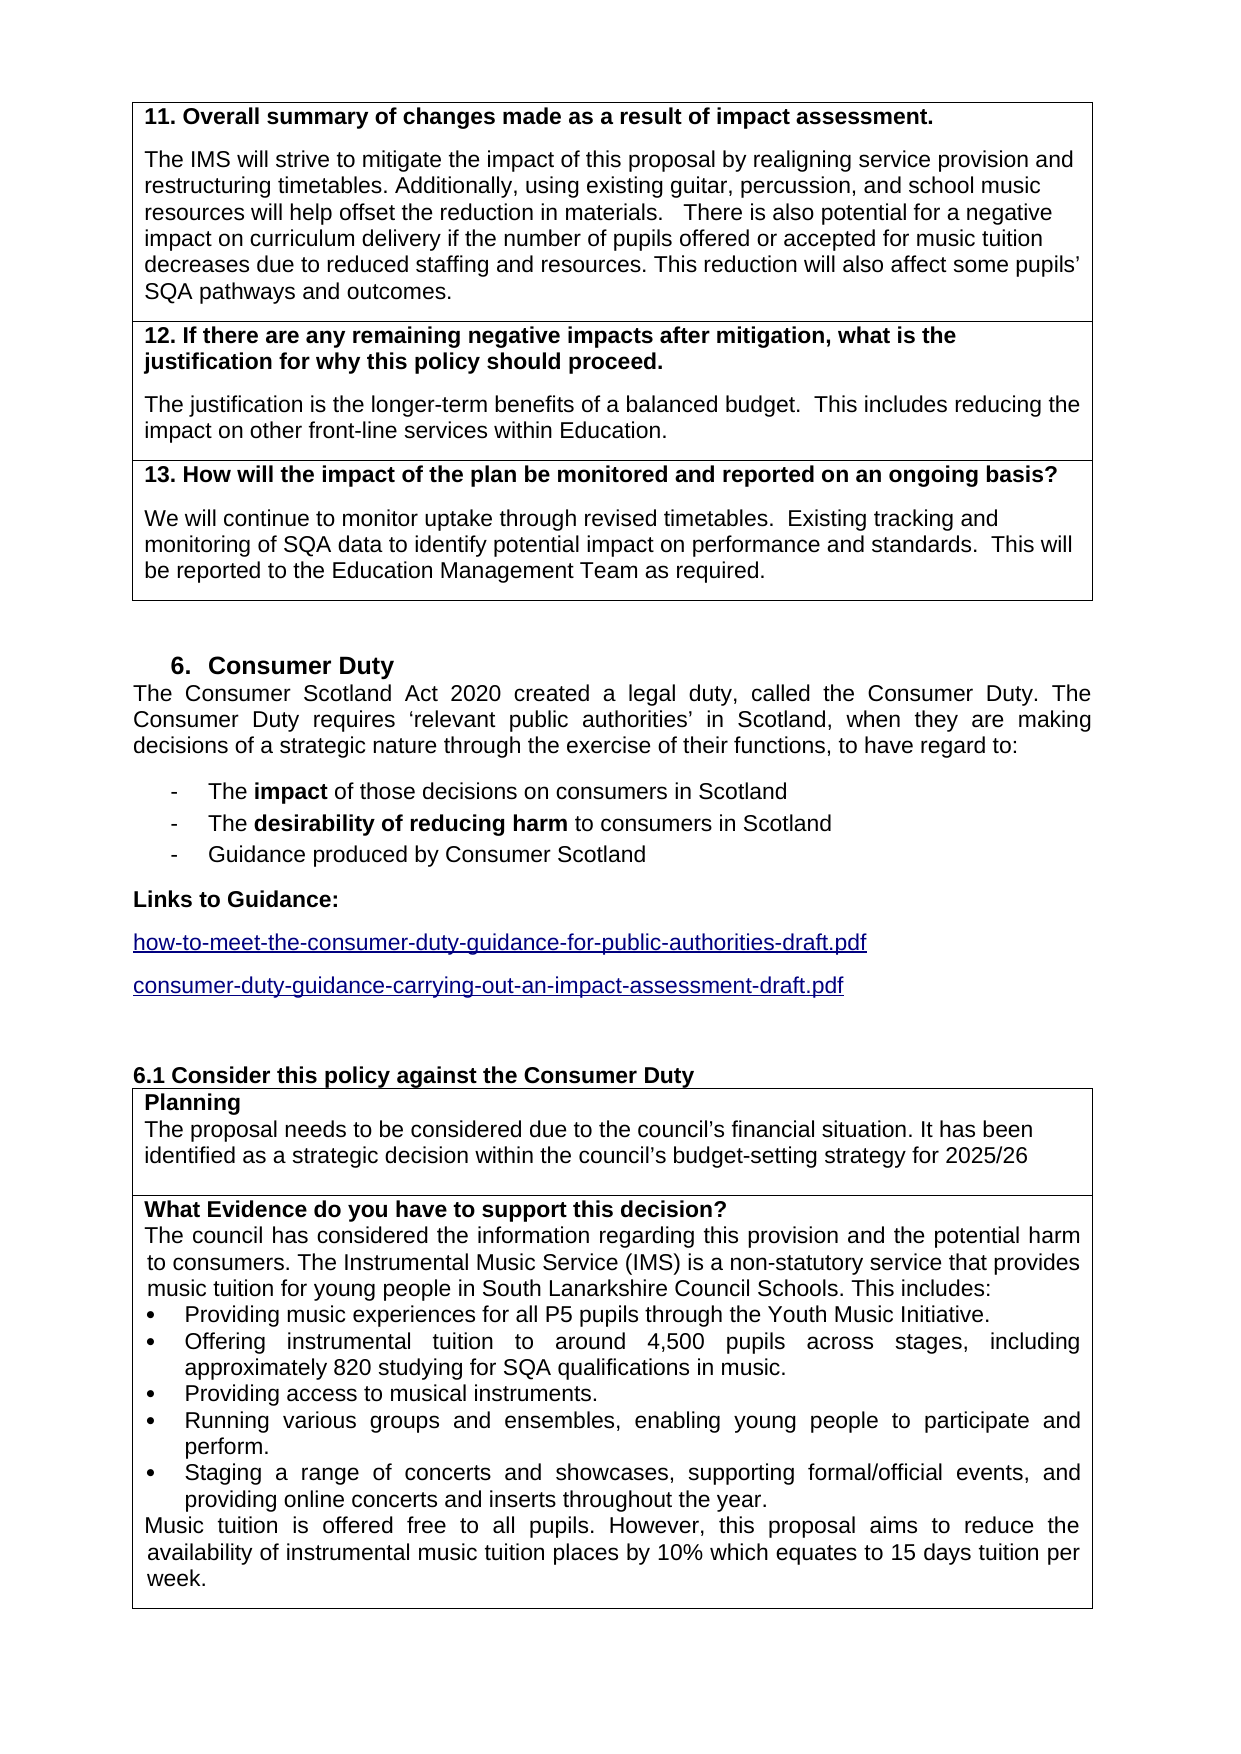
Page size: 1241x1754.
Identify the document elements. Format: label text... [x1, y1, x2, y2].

subtitle 6.1 Consider this policy against the Consumer Duty [133, 1062, 1093, 1088]
subtitle Consumer Duty [170, 651, 1093, 679]
table_cell 12. If there are any remaining negative impacts after mitigation, what is the justification for why this policy should proceed. The justification is the longer-term benefits of a balanced budget. This includes reducing the impact on other front-line services within Education. [133, 322, 1092, 460]
table_cell What Evidence do you have to support this decision? The council has considered the information regarding this provision and the potential harm to consumers. The Instrumental Music Service (IMS) is a non-statutory service that provides music tuition for young people in South Lanarkshire Council Schools. This includes: Providing music experiences for all P5 pupils through the Youth Music Initiative. Offering instrumental tuition to around 4,500 pupils across stages, including approximately 820 studying for SQA qualifications in music. Providing access to musical instruments. Running various groups and ensembles, enabling young people to participate and perform. Staging a range of concerts and showcases, supporting formal/official events, and providing online concerts and inserts throughout the year. Music tuition is offered free to all pupils. However, this proposal aims to reduce the availability of instrumental music tuition places by 10% which equates to 15 days tuition per week. [133, 1196, 1092, 1608]
text The Consumer Scotland Act 2020 created a legal duty, called the Consumer Duty. The Consumer Duty requires ‘relevant public authorities’ in Scotland, when they are making decisions of a strategic nature through the exercise of their functions, to have regard to: [133, 679, 1093, 759]
table_cell 13. How will the impact of the plan be monitored and reported on an ongoing basis? We will continue to monitor uptake through revised timetables. Existing tracking and monitoring of SQA data to identify potential impact on performance and standards. This will be reported to the Education Management Team as required. [133, 461, 1092, 600]
text how-to-meet-the-consumer-duty-guidance-for-public-authorities-draft.pdf [133, 929, 1093, 955]
table_header Planning The proposal needs to be considered due to the council’s financial situation. It has been identified as a strategic decision within the council’s budget-setting strategy for 2025/26 [133, 1089, 1092, 1195]
text consumer-duty-guidance-carrying-out-an-impact-assessment-draft.pdf [133, 972, 1093, 998]
list The desirability of reducing harm to consumers in Scotland [170, 807, 1093, 838]
table_cell 11. Overall summary of changes made as a result of impact assessment. The IMS will strive to mitigate the impact of this proposal by realigning service provision and restructuring timetables. Additionally, using existing guitar, percussion, and school music resources will help offset the reduction in materials. There is also potential for a negative impact on curriculum delivery if the number of pupils offered or accepted for music tuition decreases due to reduced staffing and resources. This reduction will also affect some pupils’ SQA pathways and outcomes. [133, 103, 1092, 321]
text Links to Guidance: [133, 886, 1093, 912]
list Guidance produced by Consumer Scotland [170, 838, 1093, 869]
list The impact of those decisions on consumers in Scotland [170, 775, 1093, 807]
